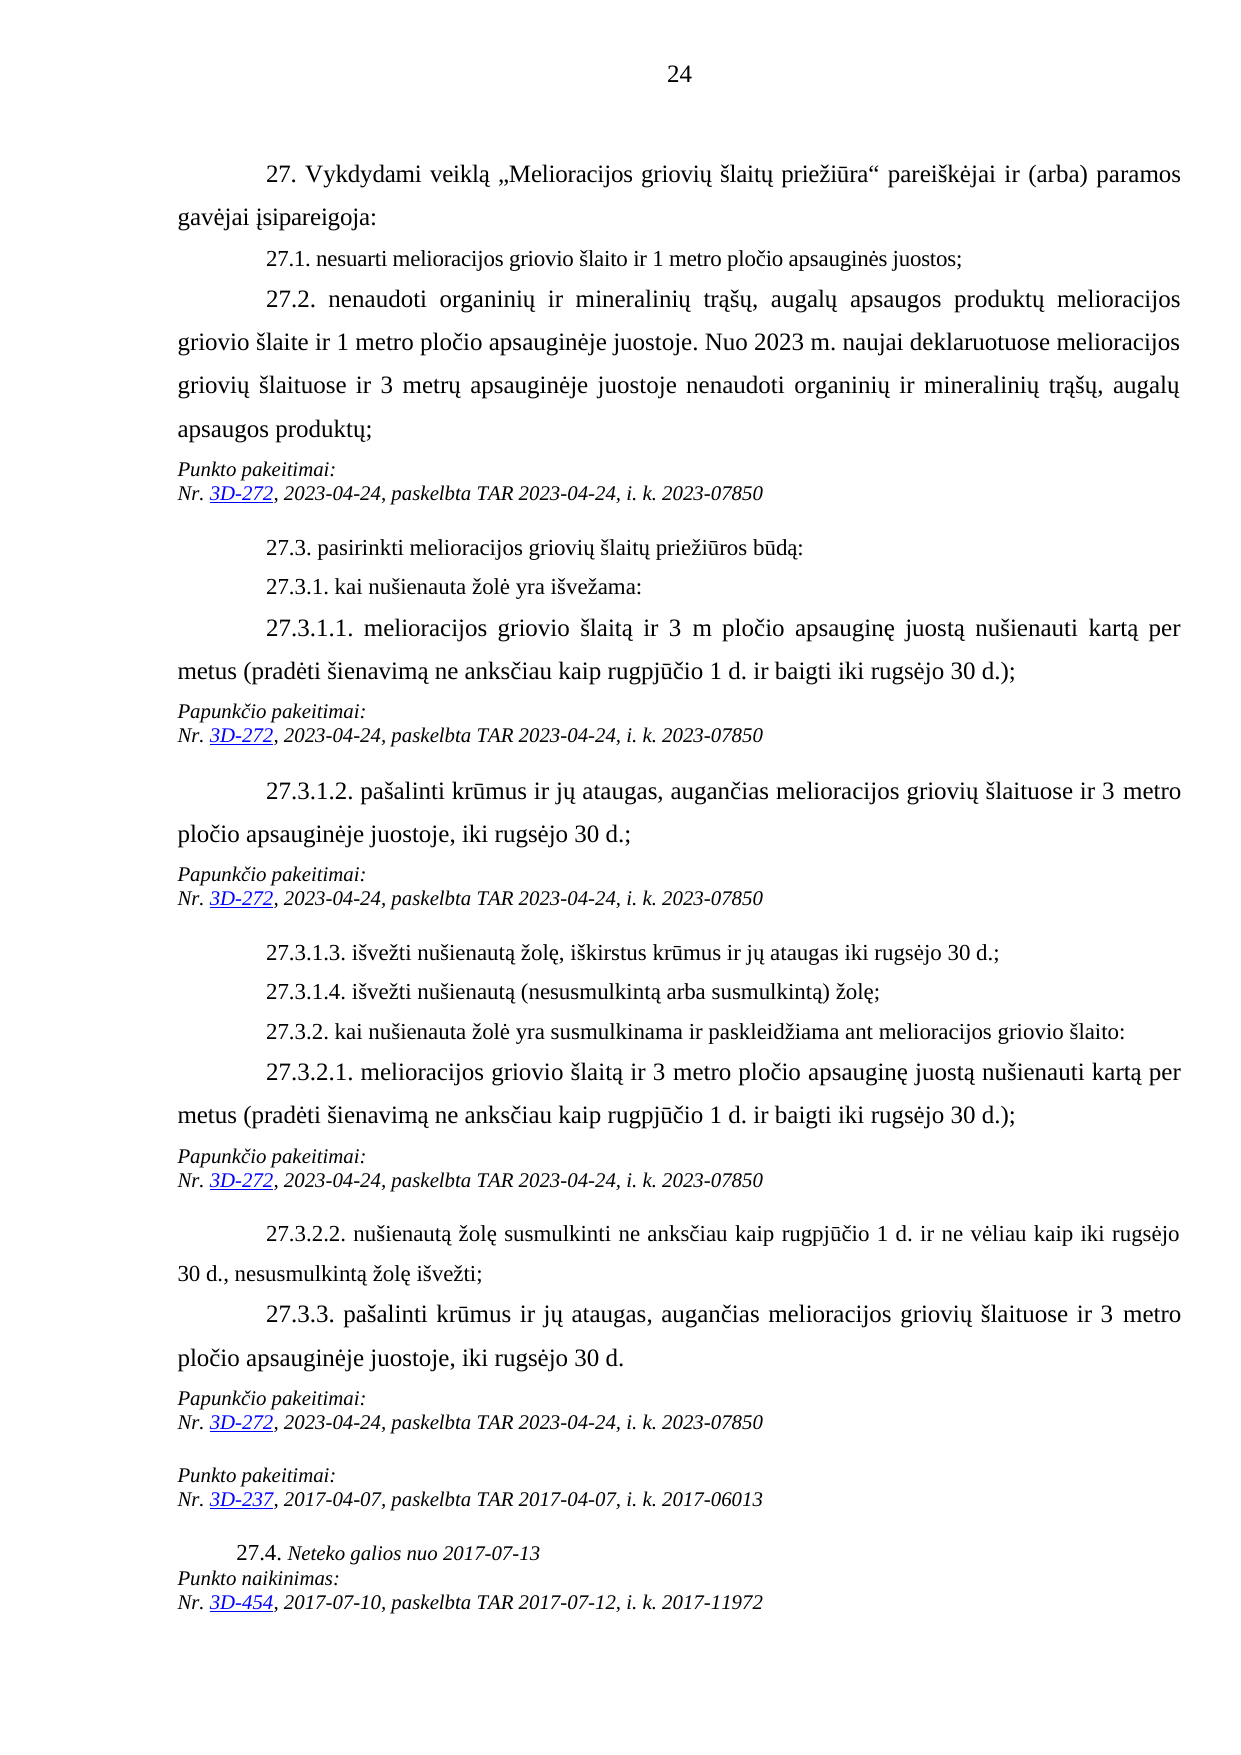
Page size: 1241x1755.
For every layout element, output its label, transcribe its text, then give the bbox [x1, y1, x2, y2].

text 27.3.1. kai nušienauta žolė yra išvežama: [177, 573, 1181, 599]
text 27.3. pasirinkti melioracijos griovių šlaitų priežiūros būdą: [177, 534, 1181, 560]
text 27.1. nesuarti melioracijos griovio šlaito ir 1 metro pločio apsauginės juostos; [177, 245, 1181, 271]
text Papunkčio pakeitimai: [177, 699, 1181, 723]
text Nr. 3D-272, 2023-04-24, paskelbta TAR 2023-04-24, i. k. 2023-07850 [177, 1410, 1181, 1434]
text 27.3.1.2. pašalinti krūmus ir jų ataugas, augančias melioracijos griovių šlaituose ir 3 metro pločio apsauginėje juostoje, iki rugsėjo 30 d.; [177, 776, 1181, 848]
text Nr. 3D-237, 2017-04-07, paskelbta TAR 2017-04-07, i. k. 2017-06013 [177, 1487, 1181, 1511]
text 27.3.1.1. melioracijos griovio šlaitą ir 3 m pločio apsauginę juostą nušienauti kartą per metus (pradėti šienavimą ne anksčiau kaip rugpjūčio 1 d. ir baigti iki rugsėjo 30 d.); [177, 613, 1181, 684]
text 27.3.2.2. nušienautą žolę susmulkinti ne anksčiau kaip rugpjūčio 1 d. ir ne vėliau kaip iki rugsėjo 30 d., nesusmulkintą žolę išvežti; [177, 1221, 1181, 1286]
text 27.3.1.4. išvežti nušienautą (nesusmulkintą arba susmulkintą) žolę; [177, 978, 1181, 1005]
text Papunkčio pakeitimai: [177, 1386, 1181, 1410]
text 27.3.1.3. išvežti nušienautą žolę, iškirstus krūmus ir jų ataugas iki rugsėjo 30 d.; [177, 939, 1181, 965]
text Papunkčio pakeitimai: [177, 862, 1181, 886]
text Nr. 3D-454, 2017-07-10, paskelbta TAR 2017-07-12, i. k. 2017-11972 [177, 1590, 1181, 1614]
text Punkto naikinimas: [177, 1566, 1181, 1590]
text Punkto pakeitimai: [177, 1463, 1181, 1487]
text 27.3.2.1. melioracijos griovio šlaitą ir 3 metro pločio apsauginę juostą nušienauti kartą per metus (pradėti šienavimą ne anksčiau kaip rugpjūčio 1 d. ir baigti iki rugsėjo 30 d.); [177, 1057, 1181, 1129]
text 27.3.3. pašalinti krūmus ir jų ataugas, augančias melioracijos griovių šlaituose ir 3 metro pločio apsauginėje juostoje, iki rugsėjo 30 d. [177, 1299, 1181, 1371]
text Papunkčio pakeitimai: [177, 1144, 1181, 1168]
text 27.2. nenaudoti organinių ir mineralinių trąšų, augalų apsaugos produktų melioracijos griovio šlaite ir 1 metro pločio apsauginėje juostoje. Nuo 2023 m. naujai deklaruotuose melioracijos griovių šlaituose ir 3 metrų apsauginėje juostoje nenaudoti organinių ir mineralinių trąšų, augalų apsaugos produktų; [177, 284, 1181, 442]
text 27.4. Neteko galios nuo 2017-07-13 [177, 1539, 1181, 1566]
text 27.3.2. kai nušienauta žolė yra susmulkinama ir paskleidžiama ant melioracijos griovio šlaito: [177, 1018, 1181, 1044]
text 27. Vykdydami veiklą „Melioracijos griovių šlaitų priežiūra“ pareiškėjai ir (arba) paramos gavėjai įsipareigoja: [177, 159, 1181, 231]
text Nr. 3D-272, 2023-04-24, paskelbta TAR 2023-04-24, i. k. 2023-07850 [177, 1168, 1181, 1192]
text Nr. 3D-272, 2023-04-24, paskelbta TAR 2023-04-24, i. k. 2023-07850 [177, 481, 1181, 505]
text Nr. 3D-272, 2023-04-24, paskelbta TAR 2023-04-24, i. k. 2023-07850 [177, 723, 1181, 747]
text Punkto pakeitimai: [177, 457, 1181, 481]
text Nr. 3D-272, 2023-04-24, paskelbta TAR 2023-04-24, i. k. 2023-07850 [177, 886, 1181, 910]
